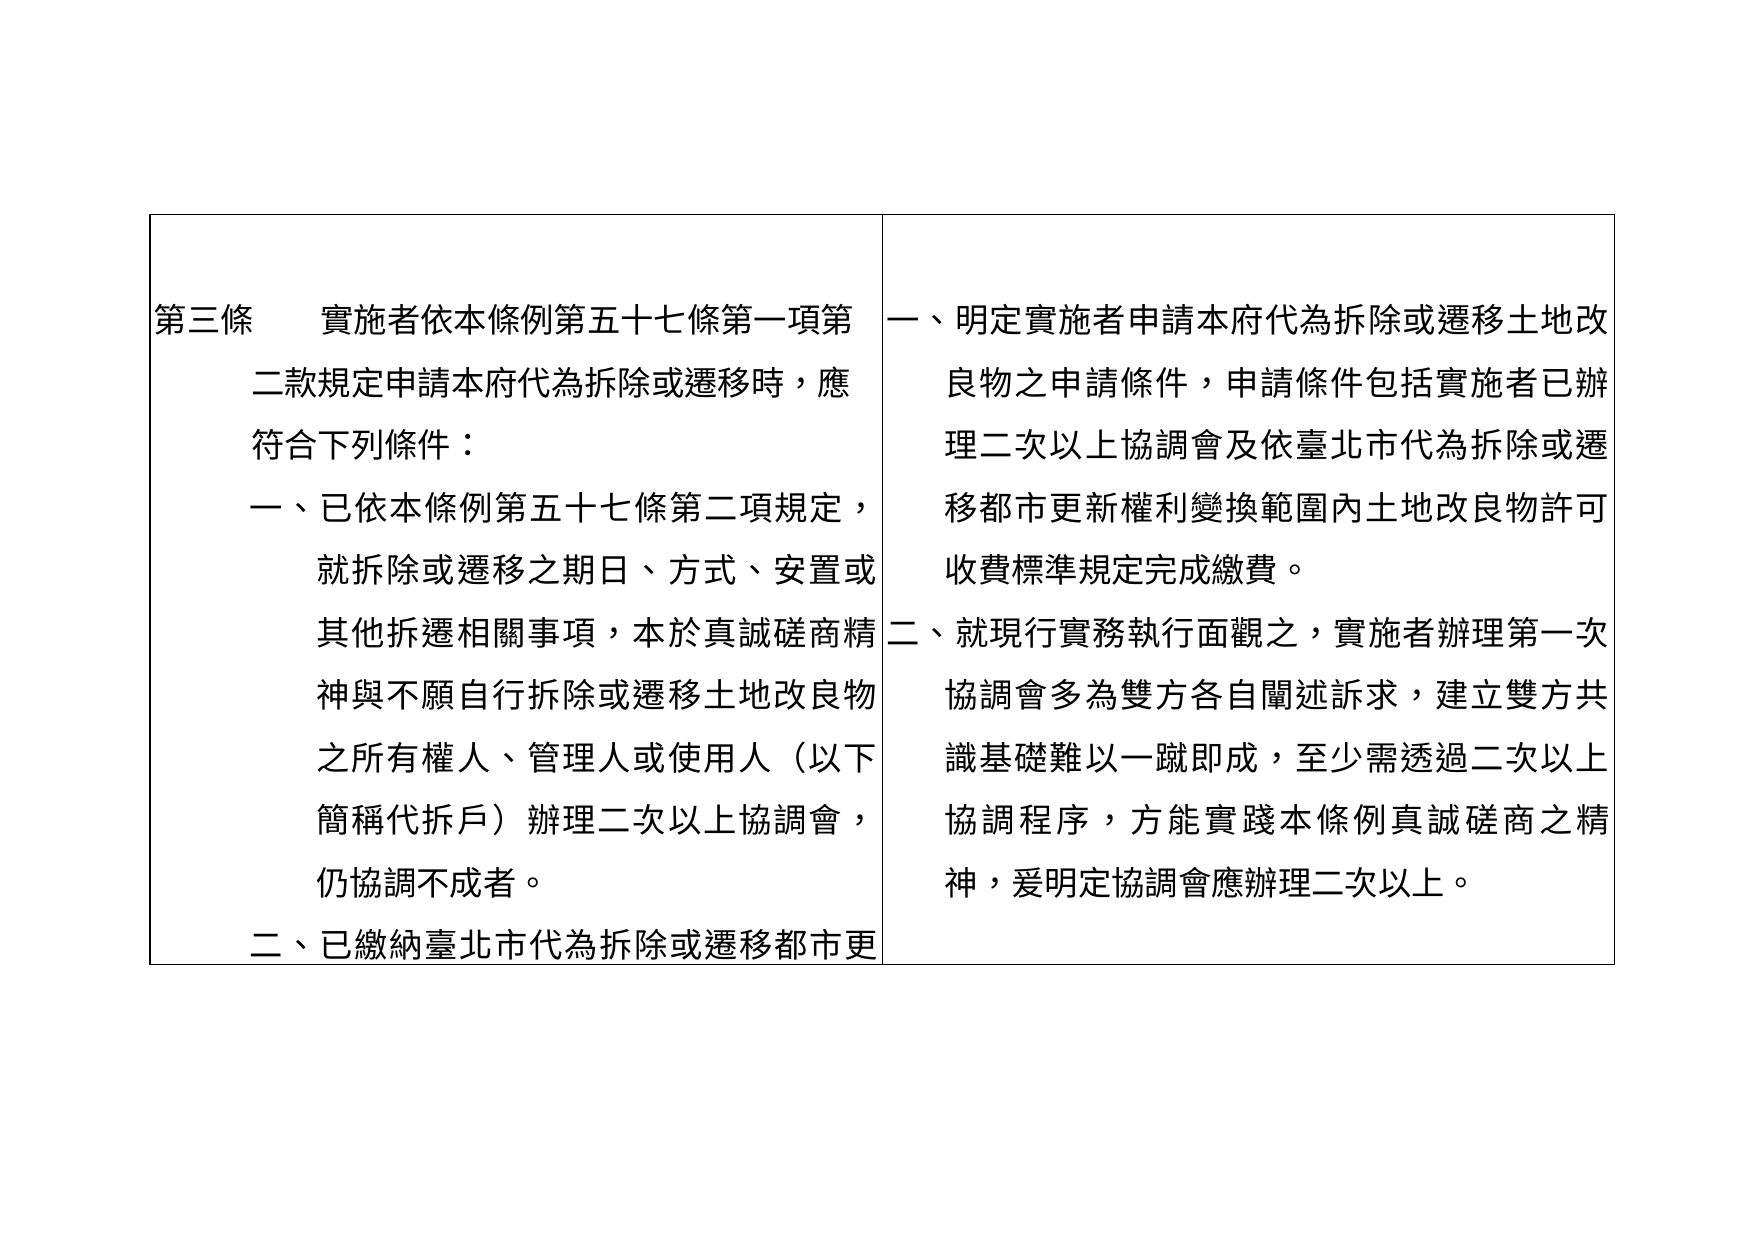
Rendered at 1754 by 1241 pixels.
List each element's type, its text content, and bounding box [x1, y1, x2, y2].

table_cell 第三條 實施者依本條例第五十七條第一項第二款規定申請本府代為拆除或遷移時，應符合下列條件： 一、已依本條例第五十七條第二項規定，就拆除或遷移之期日、方式、安置或其他拆遷相關事項，本於真誠磋商精神與不願自行拆除或遷移土地改良物之所有權人、管理人或使用人（以下簡稱代拆戶）辦理二次以上協調會，仍協調不成者。 二、已繳納臺北市代為拆除或遷移都市更 [151, 215, 882, 964]
table_cell 一、明定實施者申請本府代為拆除或遷移土地改良物之申請條件，申請條件包括實施者已辦理二次以上協調會及依臺北市代為拆除或遷移都市更新權利變換範圍內土地改良物許可收費標準規定完成繳費。 二、就現行實務執行面觀之，實施者辦理第一次協調會多為雙方各自闡述訴求，建立雙方共識基礎難以一蹴即成，至少需透過二次以上協調程序，方能實踐本條例真誠磋商之精神，爰明定協調會應辦理二次以上。 [883, 215, 1614, 964]
